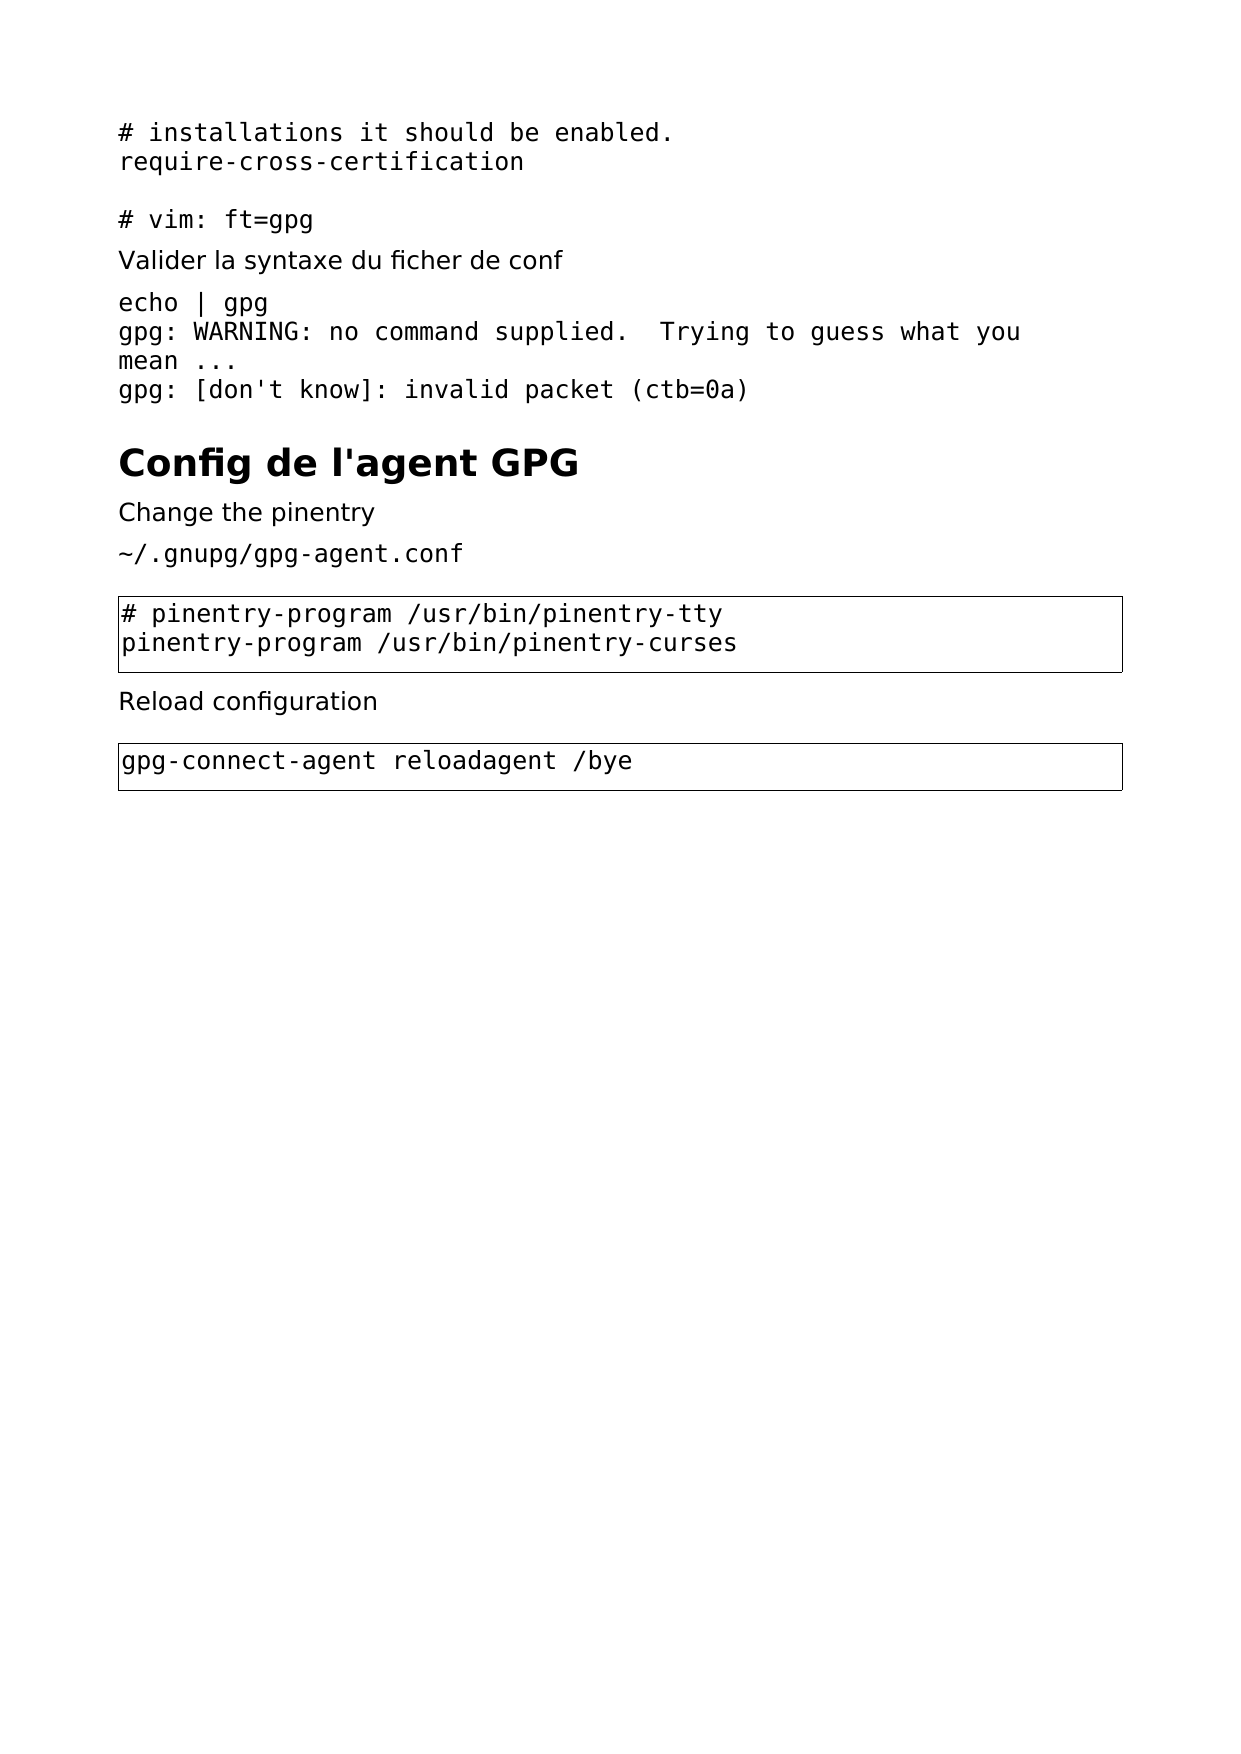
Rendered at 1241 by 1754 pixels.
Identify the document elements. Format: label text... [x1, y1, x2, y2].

text ~/.gnupg/gpg-agent.conf [118, 539, 1122, 569]
text Reload configuration [118, 687, 1122, 716]
text Valider la syntaxe du ficher de conf [118, 247, 1122, 276]
table_header gpg-connect-agent reloadagent /bye [119, 744, 1122, 790]
text Change the pinentry [118, 498, 1122, 527]
subtitle Config de l'agent GPG [118, 442, 1122, 485]
table_header # pinentry-program /usr/bin/pinentry-tty pinentry-program /usr/bin/pinentry-curses [119, 597, 1122, 672]
text echo | gpg gpg: WARNING: no command supplied. Trying to guess what you mean ... gpg: [don't know]: invalid packet (ctb=0a) [118, 288, 1122, 405]
text # installations it should be enabled. require-cross-certification # vim: ft=gpg [118, 118, 1122, 235]
